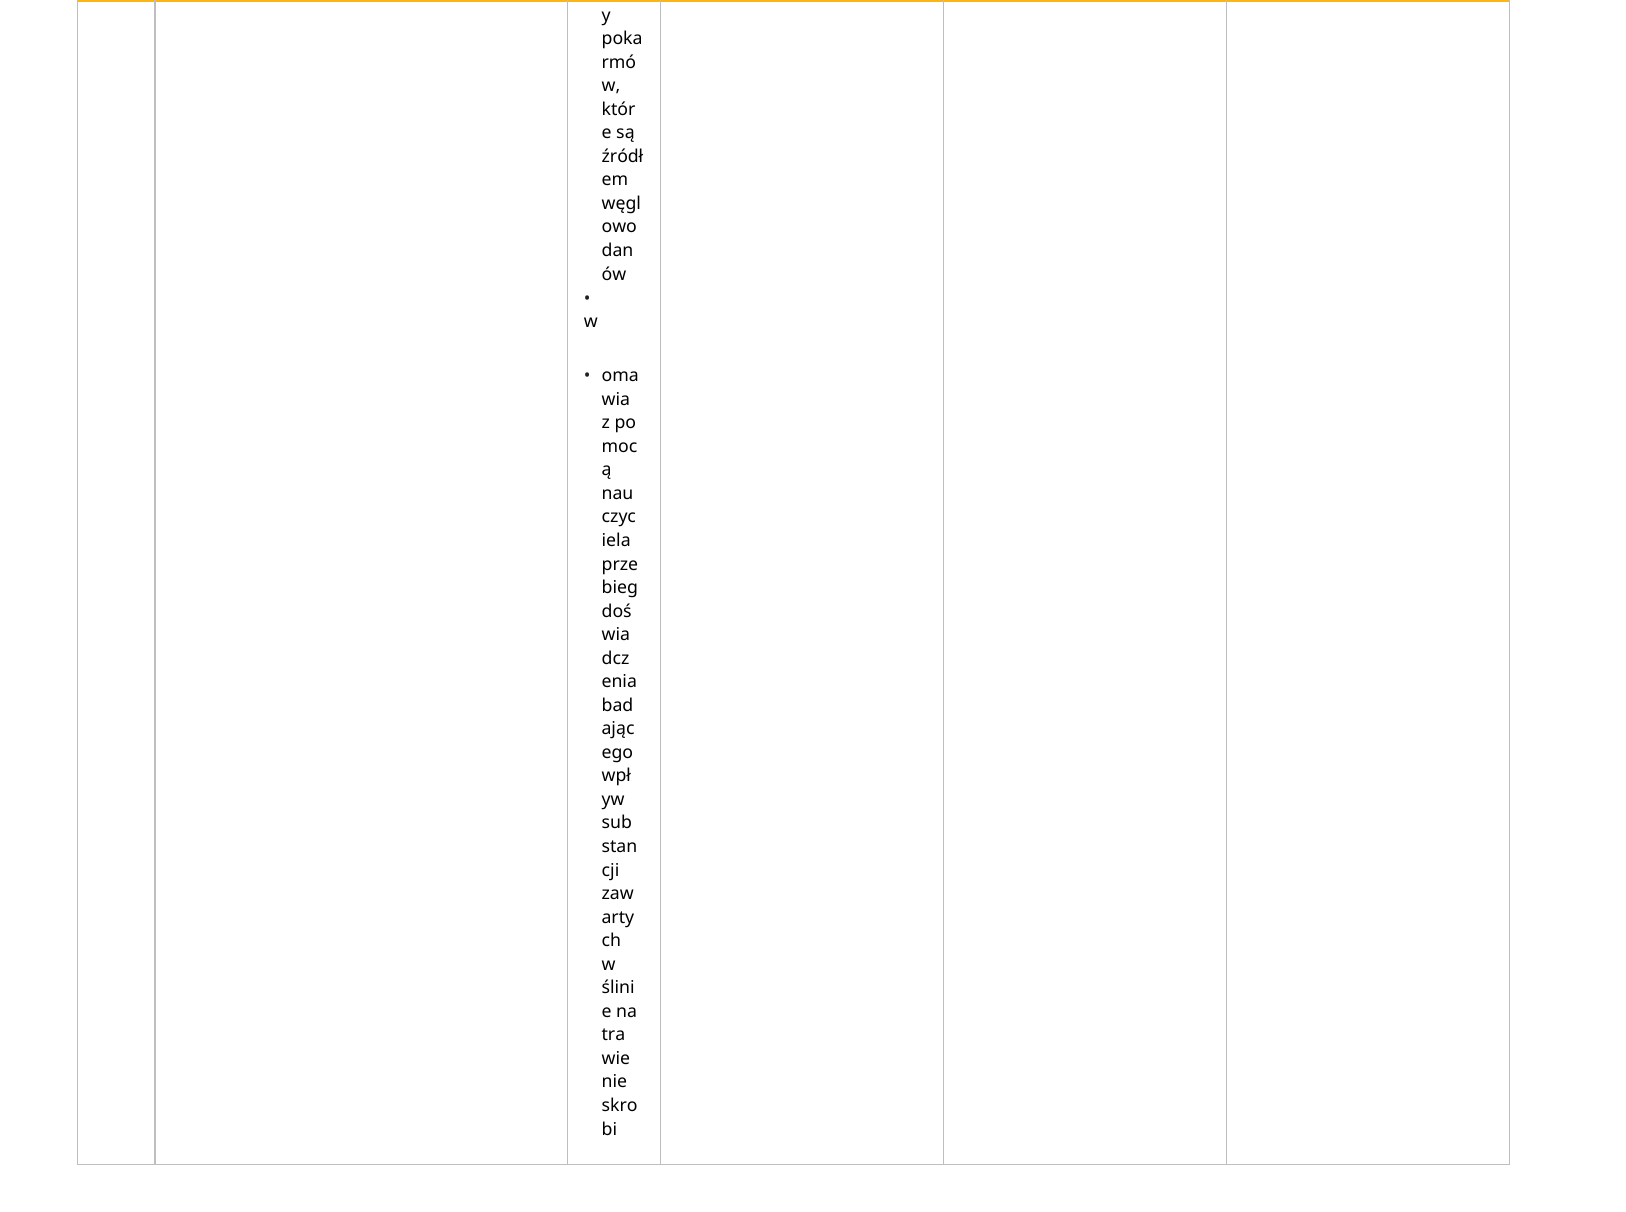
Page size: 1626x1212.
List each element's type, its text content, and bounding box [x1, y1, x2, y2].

table_cell wymienia podstawowe składniki odżywcze wymienia produkty spożywcze zawierające białko podaje przykłady pokarmów, które są źródłem węglowodanów wymienia pokarmy zawierające tłuszcze omawia z pomocą nauczyciela przebieg doświadczenia badającego wpływ substancji zawartych w ślinie na trawienie skrobi [568, 2, 660, 1164]
table_cell 10. Pokarm – budulec i źródło energii [156, 2, 567, 1164]
table_cell III. Układ pokarmowy [78, 2, 154, 1164]
table_cell [661, 2, 943, 1164]
table_cell [944, 2, 1226, 1164]
table_cell [1227, 2, 1509, 1164]
